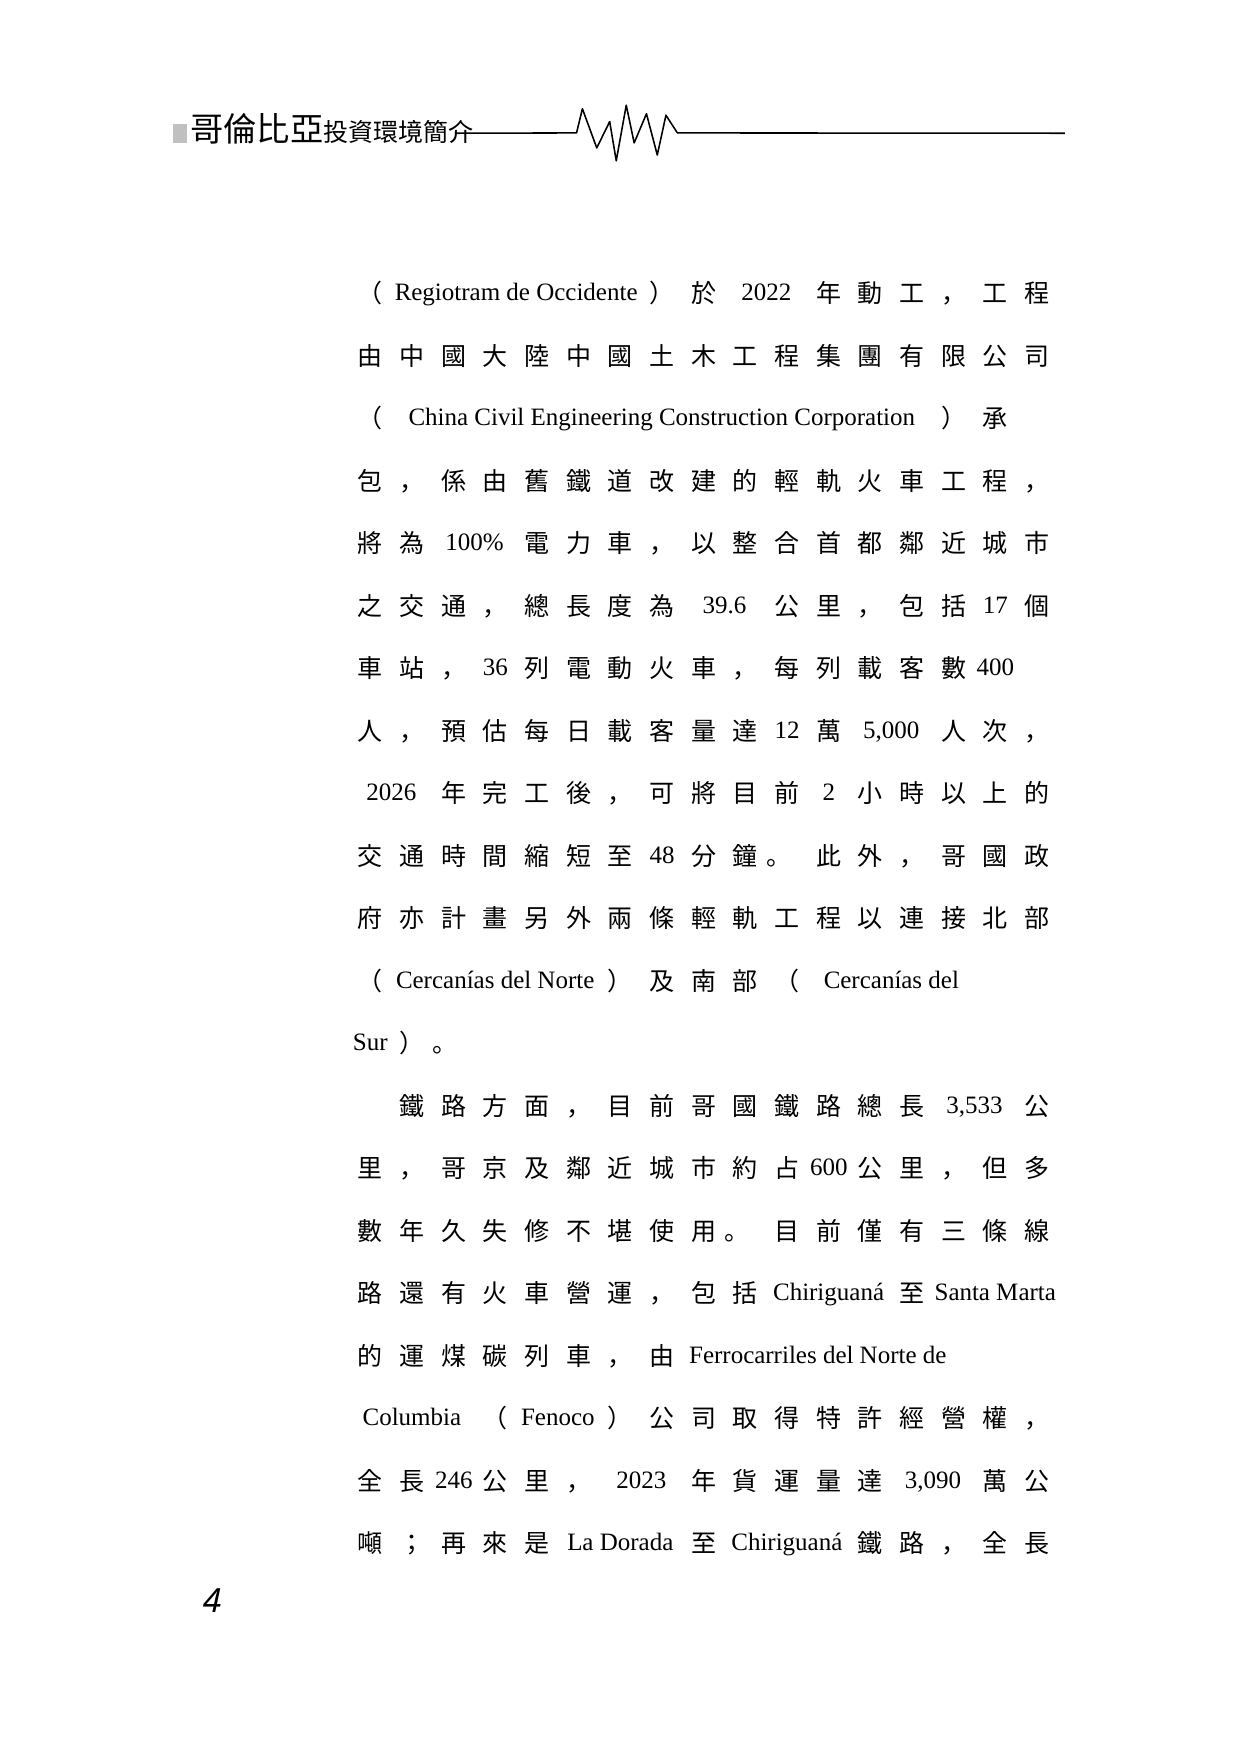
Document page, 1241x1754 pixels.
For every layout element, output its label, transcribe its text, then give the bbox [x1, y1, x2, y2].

text 鐵路方面，目前哥國鐵路總長3,533公里，哥京及鄰近城市約占600公里，但多數年久失修不堪使用。目前僅有三條線路還有火車營運，包括Chiriguaná至Santa Marta的運煤碳列車，由Ferrocarriles del Norte de Columbia（Fenoco）公司取得特許經營權，全長246公里，2023年貨運量達3,090萬公噸；再來是La Dorada至Chiriguaná鐵路，全長 [330, 1063, 1058, 1563]
text （Regiotram de Occidente）於2022年動工，工程由中國大陸中國土木工程集團有限公司（China Civil Engineering Construction Corporation）承包，係由舊鐵道改建的輕軌火車工程，將為100%電力車，以整合首都鄰近城市之交通，總長度為39.6公里，包括17個車站，36列電動火車，每列載客數400人，預估每日載客量達12萬5,000人次， 2026年完工後，可將目前2小時以上的交通時間縮短至48分鐘。此外，哥國政府亦計畫另外兩條輕軌工程以連接北部（Cercanías del Norte）及南部（Cercanías del Sur）。 [330, 250, 1058, 1063]
